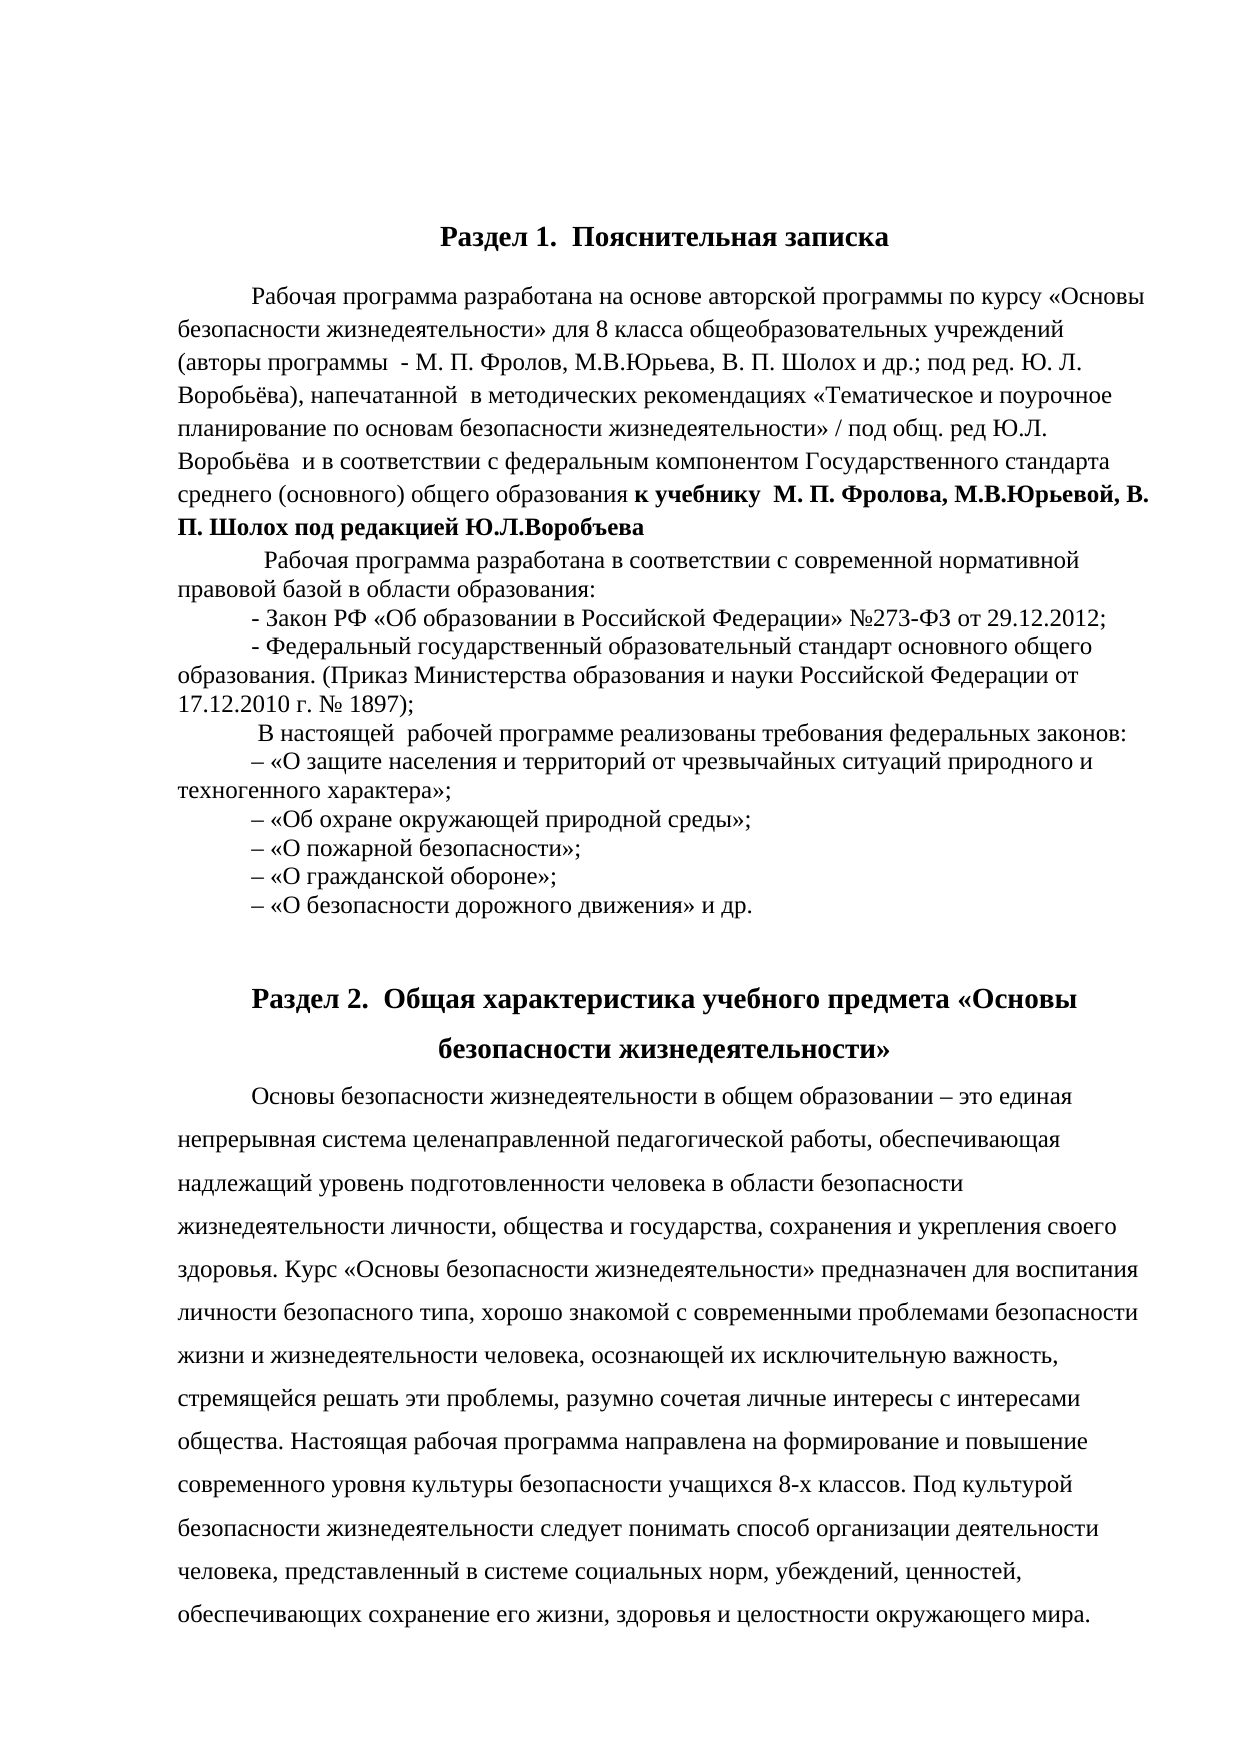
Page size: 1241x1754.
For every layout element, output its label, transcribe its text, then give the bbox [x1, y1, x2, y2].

text - Федеральный государственный образовательный стандарт основного общего образования. (Приказ Министерства образования и науки Российской Федерации от 17.12.2010 г. № 1897); [177, 631, 1152, 718]
text Раздел 1. Пояснительная записка [177, 219, 1152, 252]
text – «О пожарной безопасности»; [177, 833, 1152, 861]
text – «Об охране окружающей природной среды»; [177, 804, 1152, 833]
text Рабочая программа разработана на основе авторской программы по курсу «Основы безопасности жизнедеятельности» для 8 класса общеобразовательных учреждений (авторы программы - М. П. Фролов, М.В.Юрьева, В. П. Шолох и др.; под ред. Ю. Л. Воробьёва), напечатанной в методических рекомендациях «Тематическое и поурочное планирование по основам безопасности жизнедеятельности» / под общ. ред Ю.Л. Воробьёва и в соответствии с федеральным компонентом Государственного стандарта среднего (основного) общего образования к учебнику М. П. Фролова, М.В.Юрьевой, В. П. Шолох под редакцией Ю.Л.Воробъева [177, 281, 1152, 541]
text – «О защите населения и территорий от чрезвычайных ситуаций природного и техногенного характера»; [177, 746, 1152, 804]
text Раздел 2. Общая характеристика учебного предмета «Основы безопасности жизнедеятельности» [177, 981, 1152, 1064]
text В настоящей рабочей программе реализованы требования федеральных законов: [177, 718, 1152, 746]
text - Закон РФ «Об образовании в Российской Федерации» №273-ФЗ от 29.12.2012; [177, 603, 1152, 631]
text Основы безопасности жизнедеятельности в общем образовании – это единая непрерывная система целенаправленной педагогической работы, обеспечивающая надлежащий уровень подготовленности человека в области безопасности жизнедеятельности личности, общества и государства, сохранения и укрепления своего здоровья. Курс «Основы безопасности жизнедеятельности» предназначен для воспитания личности безопасного типа, хорошо знакомой с современными проблемами безопасности жизни и жизнедеятельности человека, осознающей их исключительную важность, стремящейся решать эти проблемы, разумно сочетая личные интересы с интересами общества. Настоящая рабочая программа направлена на формирование и повышение современного уровня культуры безопасности учащихся 8-х классов. Под культурой безопасности жизнедеятельности следует понимать способ организации деятельности человека, представленный в системе социальных норм, убеждений, ценностей, обеспечивающих сохранение его жизни, здоровья и целостности окружающего мира. [177, 1081, 1152, 1628]
text – «О гражданской обороне»; [177, 861, 1152, 890]
text Рабочая программа разработана в соответствии с современной нормативной правовой базой в области образования: [177, 545, 1152, 603]
text – «О безопасности дорожного движения» и др. [177, 890, 1152, 919]
